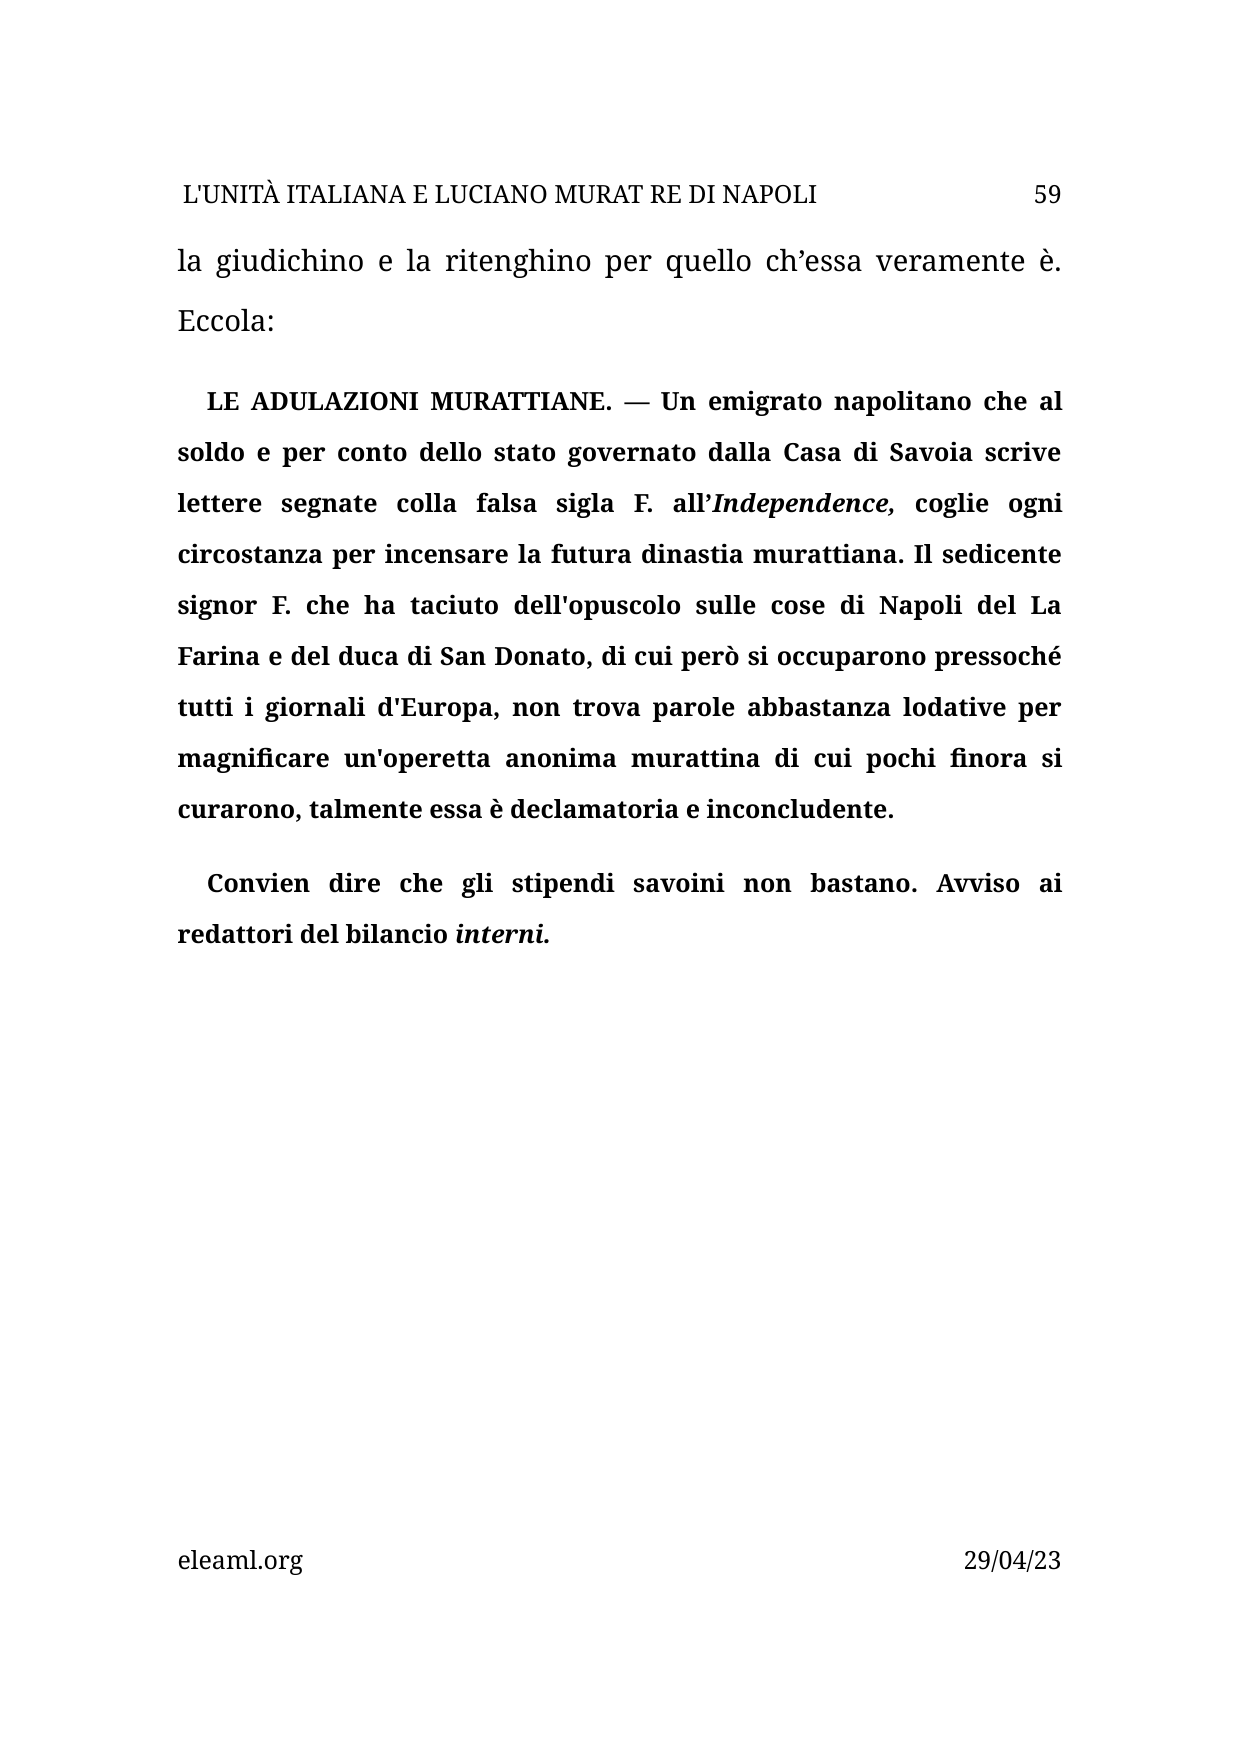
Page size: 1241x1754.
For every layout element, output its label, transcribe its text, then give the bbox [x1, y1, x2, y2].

text Convien dire che gli stipendi savoini non bastano. Avviso ai redattori del bilancio interni. [177, 866, 1063, 951]
text la giudichino e la ritenghino per quello ch’essa veramente è. Eccola: [177, 241, 1063, 340]
text LE ADULAZIONI MURATTIANE. — Un emigrato napolitano che al soldo e per conto dello stato governato dalla Casa di Savoia scrive lettere segnate colla falsa sigla F. all’Independence, coglie ogni circostanza per incensare la futura dinastia murattiana. Il sedicente signor F. che ha taciuto dell'opuscolo sulle cose di Napoli del La Farina e del duca di San Donato, di cui però si occuparono pressoché tutti i giornali d'Europa, non trova parole abbastanza lodative per magnificare un'operetta anonima murattina di cui pochi finora si curarono, talmente essa è declamatoria e inconcludente. [177, 383, 1063, 826]
